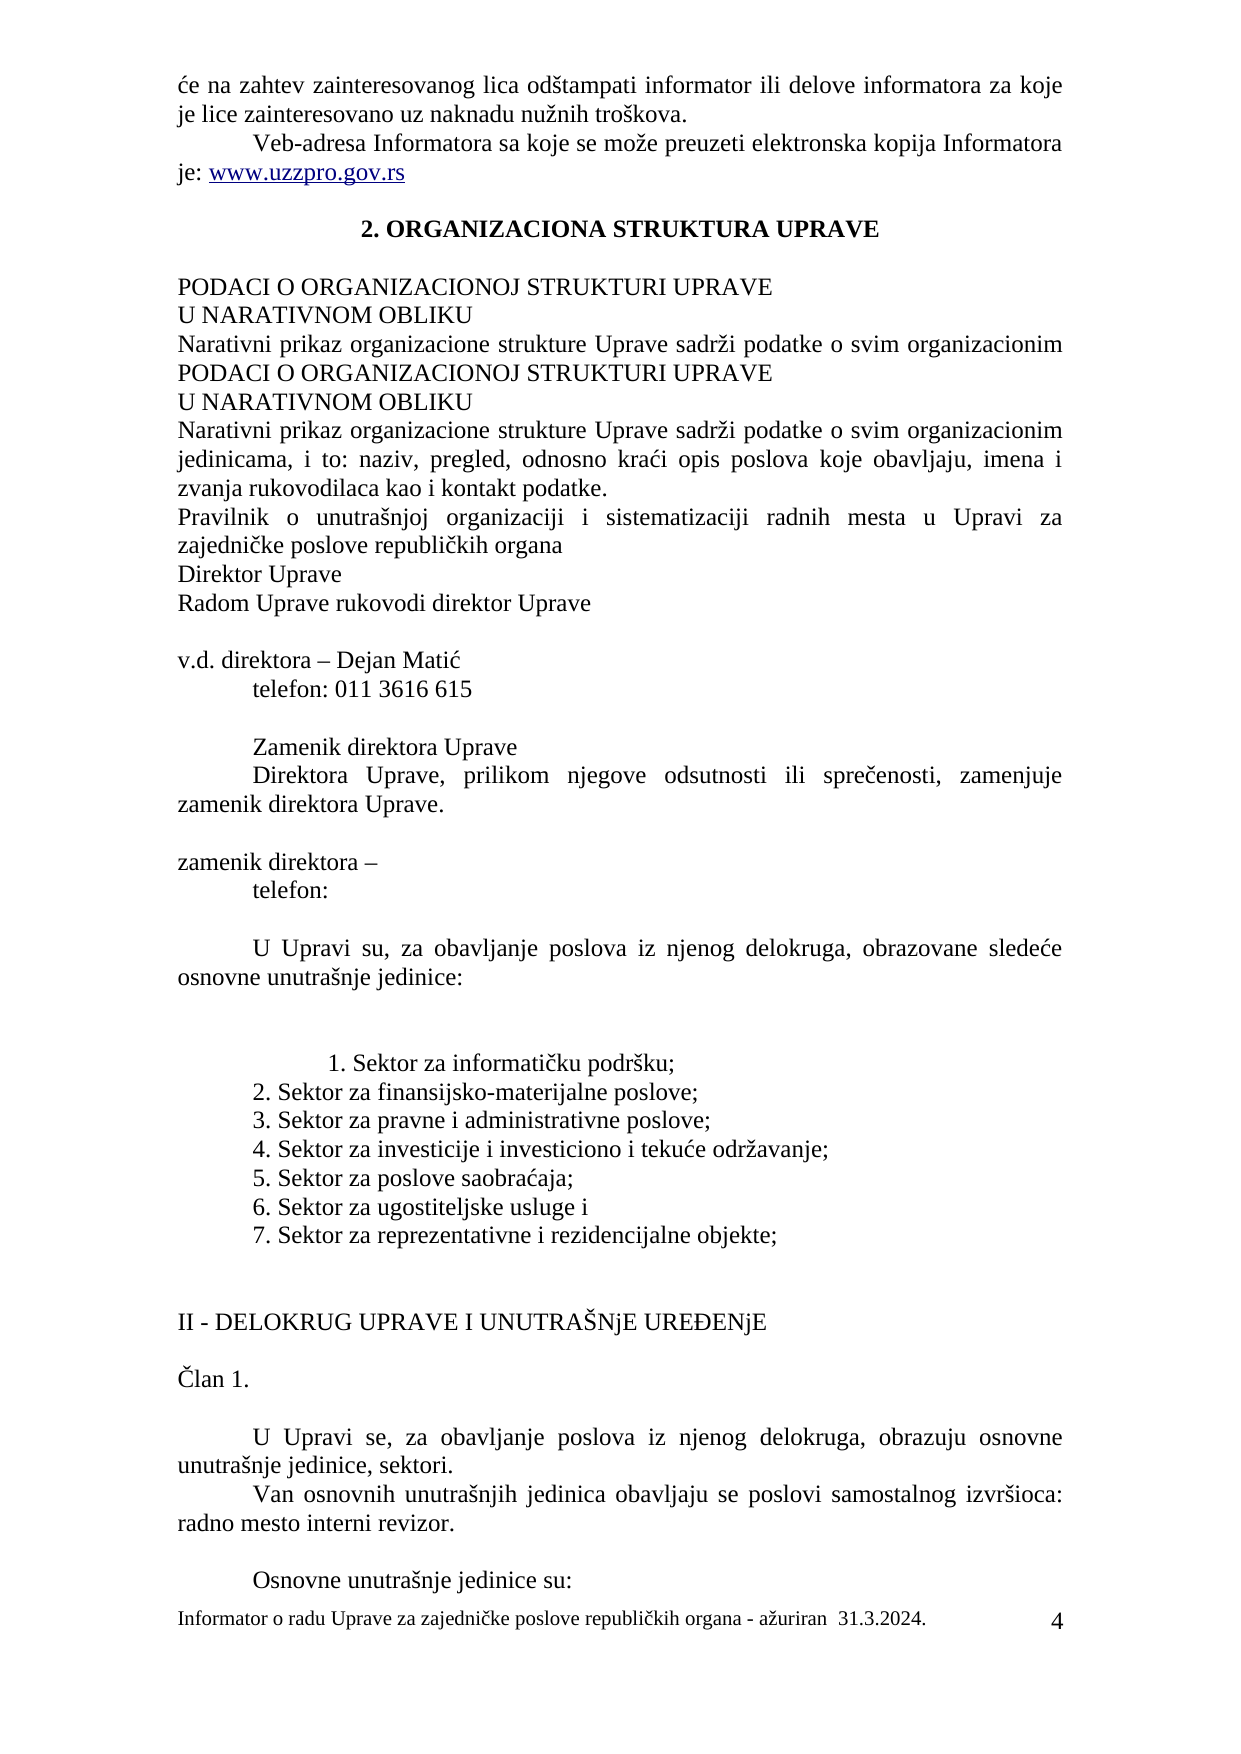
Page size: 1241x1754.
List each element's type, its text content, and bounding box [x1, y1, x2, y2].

subtitle 3. Sektor za pravne i administrativne poslove; [177, 1105, 1063, 1134]
subtitle U NARATIVNOM OBLIKU [177, 387, 1063, 415]
subtitle Narativni prikaz organizacione strukture Uprave sadrži podatke o svim organizacionim jedinicama, i to: naziv, pregled, odnosno kraći opis poslova koje obavljaju, imena i zvanja rukovodilaca kao i kontakt podatke. [177, 415, 1063, 502]
subtitle Osnovne unutrašnje jedinice su: [177, 1565, 1063, 1594]
subtitle će na zahtev zainteresovanog lica odštampati informator ili delove informatora za koje je lice zainteresovano uz naknadu nužnih troškova. [177, 70, 1063, 128]
subtitle 7. Sektor za reprezentativne i rezidencijalne objekte; [177, 1220, 1063, 1249]
subtitle 2. ORGANIZACIONA STRUKTURA UPRAVE [177, 214, 1063, 243]
subtitle Radom Uprave rukovodi direktor Uprave [177, 588, 1063, 617]
subtitle Narativni prikaz organizacione strukture Uprave sadrži podatke o svim organizacionim PODACI O ORGANIZACIONOJ STRUKTURI UPRAVE [177, 329, 1063, 387]
subtitle zamenik direktora – [177, 847, 1063, 875]
subtitle telefon: [177, 875, 1063, 904]
subtitle Direktora Uprave, prilikom njegove odsutnosti ili sprečenosti, zamenjuje zamenik direktora Uprave. [177, 760, 1063, 818]
subtitle U Upravi su, za obavljanje poslova iz njenog delokruga, obrazovane sledeće osnovne unutrašnje jedinice: [177, 933, 1063, 990]
subtitle Član 1. [177, 1364, 1063, 1393]
subtitle U NARATIVNOM OBLIKU [177, 300, 1063, 329]
subtitle Pravilnik o unutrašnjoj organizaciji i sistematizaciji radnih mesta u Upravi za zajedničke poslove republičkih organa [177, 502, 1063, 559]
subtitle telefon: 011 3616 615 [177, 674, 1063, 703]
subtitle 1. Sektor za informatičku podršku; [177, 1048, 1063, 1077]
subtitle Zamenik direktora Uprave [177, 732, 1063, 760]
subtitle Direktor Uprave [177, 559, 1063, 588]
subtitle U Upravi se, za obavljanje poslova iz njenog delokruga, obrazuju osnovne unutrašnje jedinice, sektori. [177, 1422, 1063, 1479]
subtitle 2. Sektor za finansijsko-materijalne poslove; [177, 1077, 1063, 1105]
subtitle 4. Sektor za investicije i investiciono i tekuće održavanje; [177, 1134, 1063, 1163]
subtitle 5. Sektor za poslove saobraćaja; [177, 1163, 1063, 1192]
subtitle v.d. direktora – Dejan Matić [177, 645, 1063, 674]
subtitle II - DELOKRUG UPRAVE I UNUTRAŠNjE UREĐENjE [177, 1307, 1063, 1335]
subtitle Veb-adresa Informatora sa koje se može preuzeti elektronska kopija Informatora je: www.uzzpro.gov.rs [177, 128, 1063, 185]
subtitle Van osnovnih unutrašnjih jedinica obavljaju se poslovi samostalnog izvršioca: radno mesto interni revizor. [177, 1479, 1063, 1537]
subtitle 6. Sektor za ugostiteljske usluge i [177, 1192, 1063, 1220]
subtitle PODACI O ORGANIZACIONOJ STRUKTURI UPRAVE [177, 272, 1063, 300]
